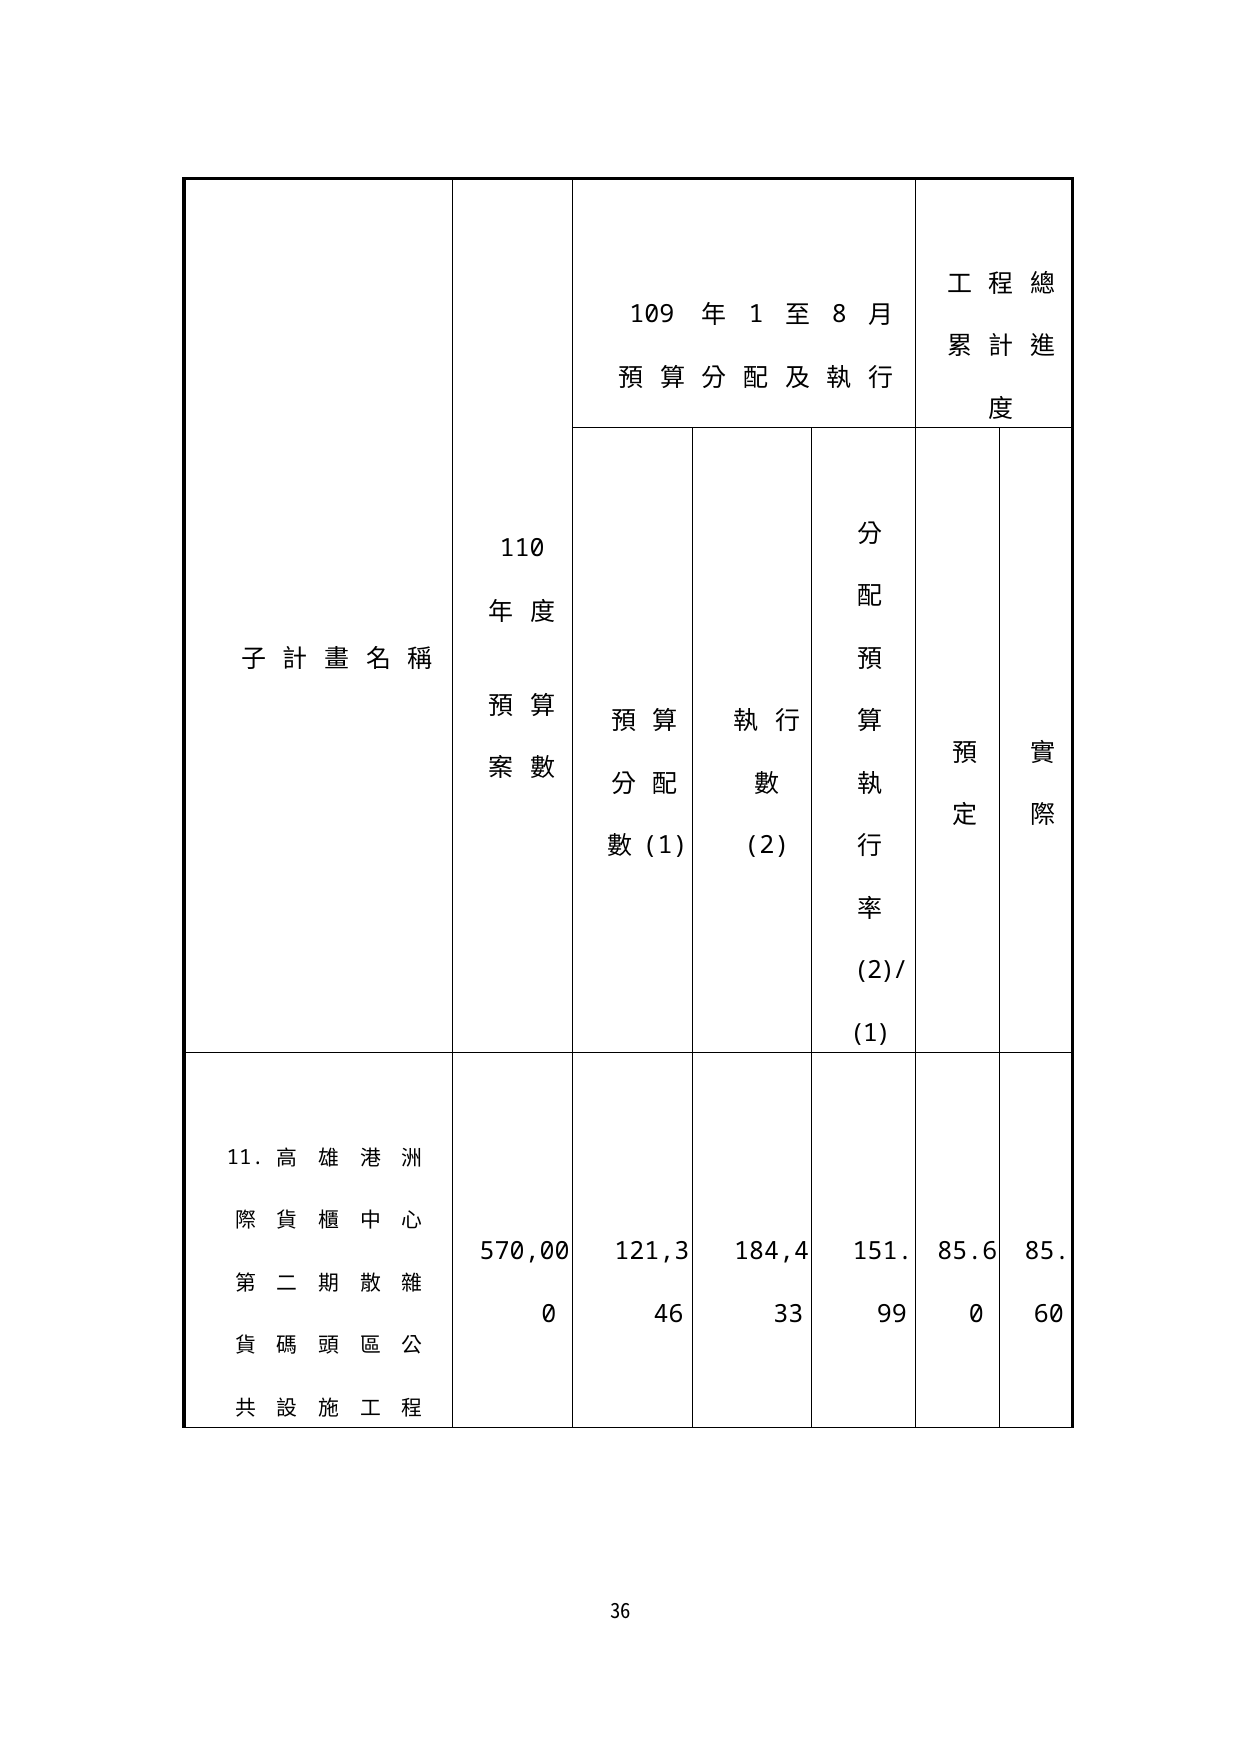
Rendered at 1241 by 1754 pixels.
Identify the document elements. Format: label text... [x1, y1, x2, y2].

table_header 子計畫名稱 [186, 180, 452, 1052]
table_header 109年1至8月預算分配及執行 [573, 180, 915, 427]
table_cell 85.60 [1000, 1053, 1071, 1427]
table_header 工程總累計進度 [916, 180, 1071, 427]
table_cell 570,000 [453, 1053, 572, 1427]
table_cell 實際 [1000, 428, 1071, 1052]
table_cell 184,433 [693, 1053, 811, 1427]
table_cell 預定 [916, 428, 999, 1052]
table_header 110年度 預算案數 [453, 180, 572, 1052]
table_cell 執行數(2) [693, 428, 811, 1052]
table_cell 85.60 [916, 1053, 999, 1427]
table_cell 151.99 [812, 1053, 915, 1427]
table_cell 121,346 [573, 1053, 692, 1427]
table_cell 11.高雄港洲際貨櫃中心第二期散雜貨碼頭區公共設施工程 [186, 1053, 452, 1427]
table_cell 分配預算執行率(2)/(1) [812, 428, 915, 1052]
table_cell 預算分配數(1) [573, 428, 692, 1052]
